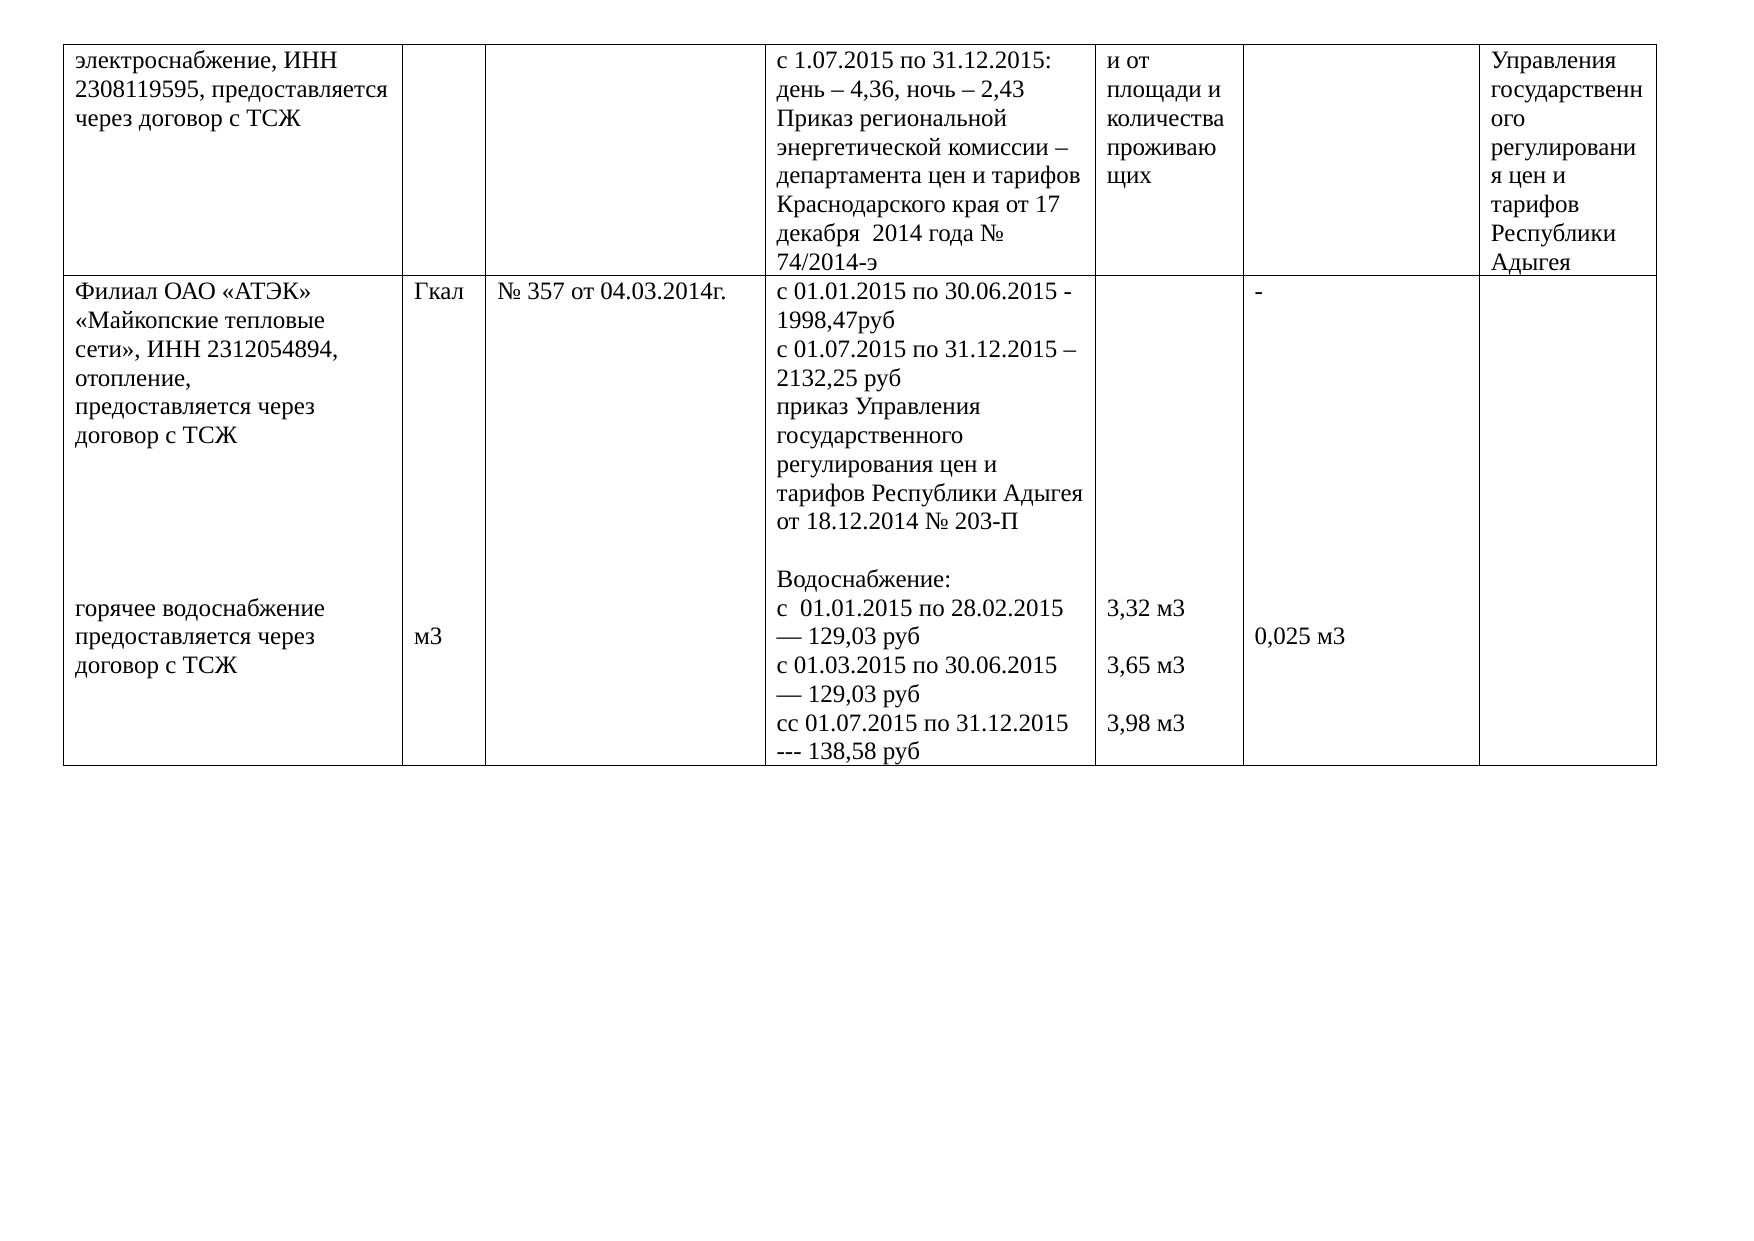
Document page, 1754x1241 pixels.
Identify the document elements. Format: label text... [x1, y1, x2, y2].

table_cell 3,32 м3 3,65 м3 3,98 м3 [1096, 276, 1243, 765]
table_cell [403, 45, 485, 275]
table_cell - 0,025 м3 [1244, 276, 1479, 765]
table_cell Филиал ОАО «АТЭК» «Майкопские тепловые сети», ИНН 2312054894, отопление, предоставляется через договор с ТСЖ горячее водоснабжение предоставляется через договор с ТСЖ [64, 276, 402, 765]
table_cell Гкал м3 [403, 276, 485, 765]
table_cell [1244, 45, 1479, 275]
table_cell [486, 45, 765, 275]
table_cell Управления государственного регулирования цен и тарифов Республики Адыгея [1480, 45, 1656, 275]
table_cell и от площади и количества проживающих [1096, 45, 1243, 275]
table_cell № 357 от 04.03.2014г. [486, 276, 765, 765]
table_cell [1480, 276, 1656, 765]
table_cell с 01.01.2015 по 30.06.2015 - 1998,47руб с 01.07.2015 по 31.12.2015 – 2132,25 руб приказ Управления государственного регулирования цен и тарифов Республики Адыгея от 18.12.2014 № 203-П Водоснабжение: с 01.01.2015 по 28.02.2015 — 129,03 руб с 01.03.2015 по 30.06.2015 — 129,03 руб сс 01.07.2015 по 31.12.2015 --- 138,58 руб [766, 276, 1095, 765]
table_cell с 1.07.2015 по 31.12.2015: день – 4,36, ночь – 2,43 Приказ региональной энергетической комиссии – департамента цен и тарифов Краснодарского края от 17 декабря 2014 года № 74/2014-э [766, 45, 1095, 275]
table_cell электроснабжение, ИНН 2308119595, предоставляется через договор с ТСЖ [64, 45, 402, 275]
